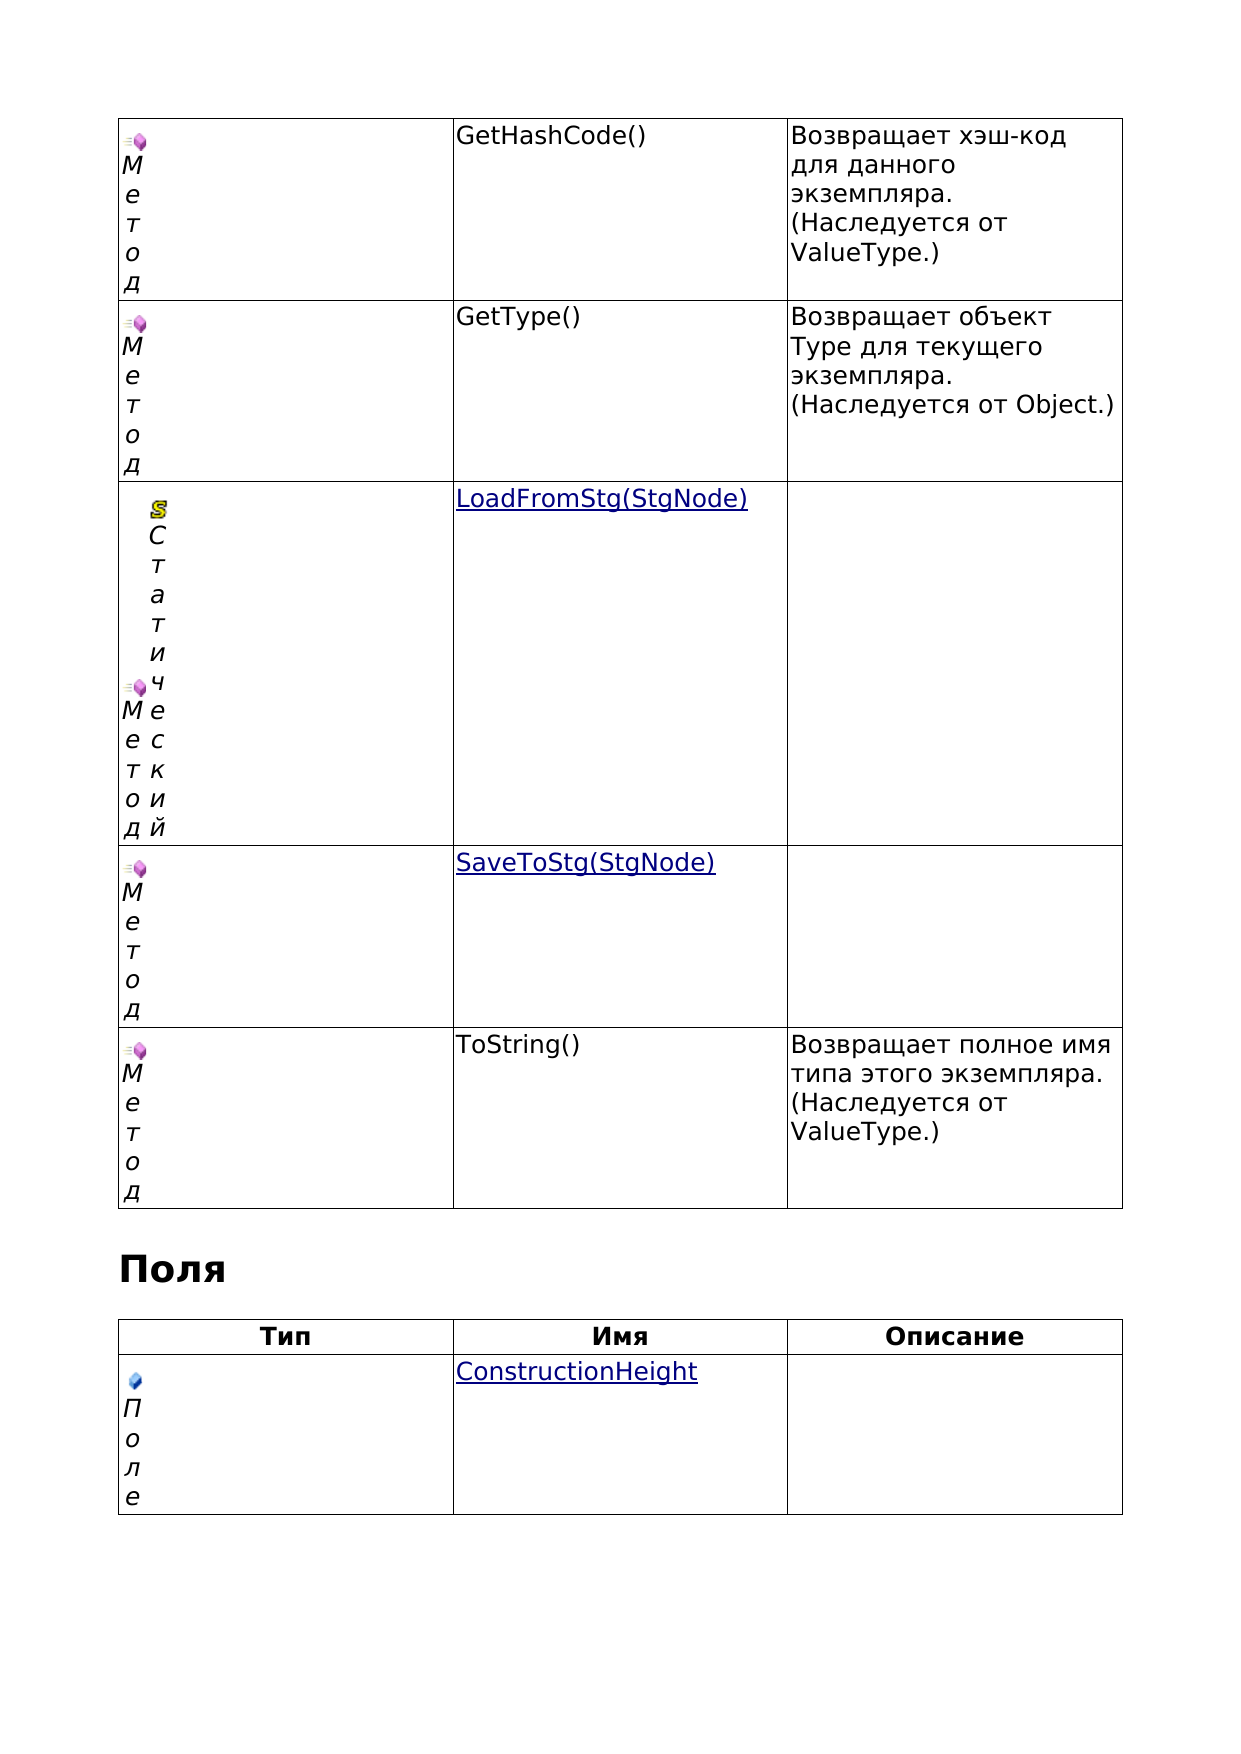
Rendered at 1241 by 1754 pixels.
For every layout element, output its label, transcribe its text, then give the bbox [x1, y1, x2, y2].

picture [121, 315, 147, 333]
table_cell [119, 301, 453, 481]
subtitle Поля [118, 1248, 1122, 1292]
table_header Описание [788, 1320, 1122, 1354]
table_cell GetType() [454, 301, 787, 481]
table_cell Возвращает хэш-код для данного экземпляра. (Наследуется от ValueType.) [788, 119, 1122, 299]
table_cell [119, 482, 453, 845]
picture [121, 133, 147, 151]
picture [146, 496, 172, 522]
table_header Тип [119, 1320, 453, 1354]
table_cell [119, 1355, 453, 1514]
picture [121, 1369, 147, 1395]
table_cell [119, 119, 453, 299]
table_cell ToString() [454, 1028, 787, 1208]
table_cell LoadFromStg(StgNode) [454, 482, 787, 845]
table_cell SaveToStg(StgNode) [454, 846, 787, 1027]
table_cell ConstructionHeight [454, 1355, 787, 1514]
table_cell Возвращает объект Type для текущего экземпляра. (Наследуется от Object.) [788, 301, 1122, 481]
table_cell Возвращает полное имя типа этого экземпляра. (Наследуется от ValueType.) [788, 1028, 1122, 1208]
table_cell [788, 482, 1122, 845]
table_cell [788, 1355, 1122, 1514]
picture [121, 1042, 147, 1060]
table_header Имя [454, 1320, 787, 1354]
table_cell [119, 846, 453, 1027]
table_cell [119, 1028, 453, 1208]
table_cell GetHashCode() [454, 119, 787, 299]
table_cell [788, 846, 1122, 1027]
picture [121, 860, 147, 878]
picture [121, 679, 146, 697]
